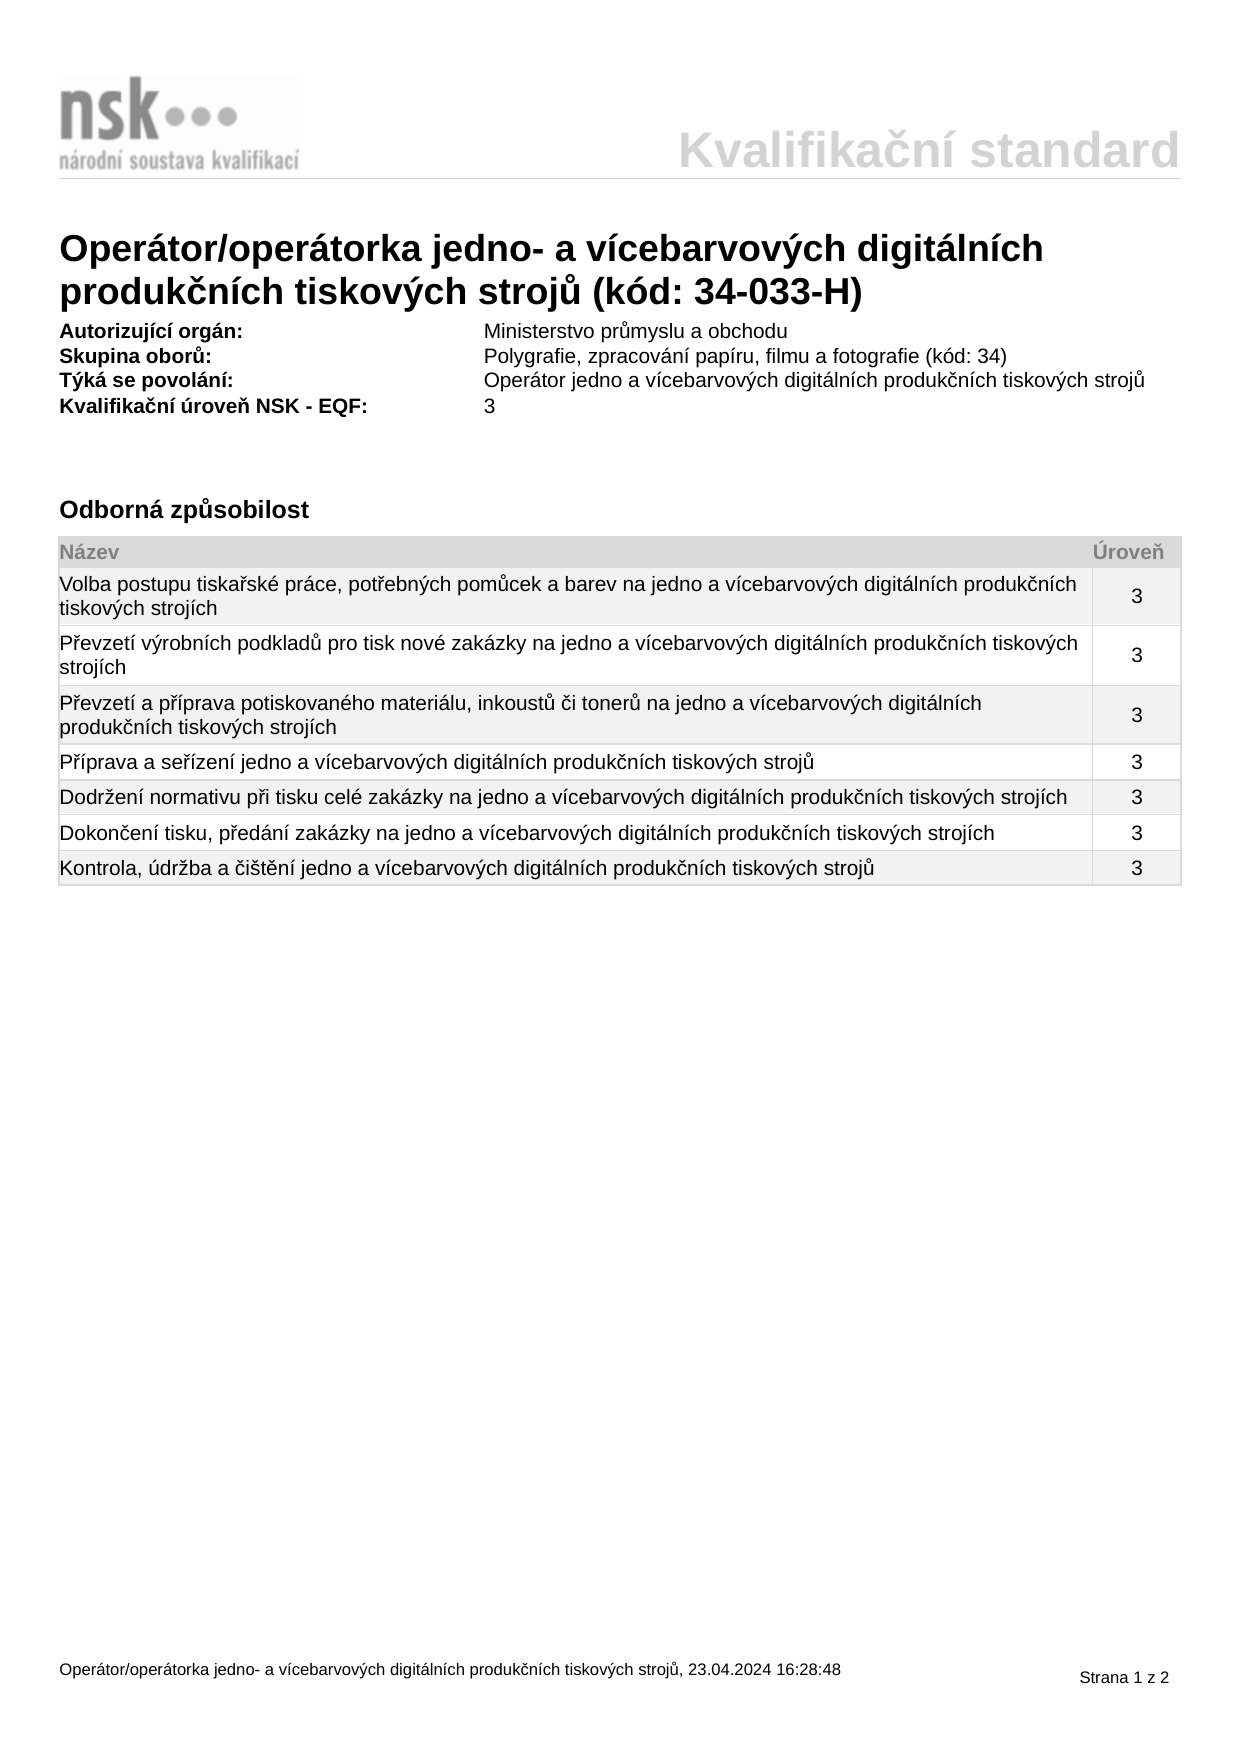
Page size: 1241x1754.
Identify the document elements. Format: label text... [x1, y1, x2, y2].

table_cell [59, 1423, 483, 1659]
table_cell Kvalifikační úroveň NSK - EQF: [59, 394, 483, 417]
table_cell 3 [1093, 781, 1180, 813]
table_cell [1169, 524, 1181, 536]
table_cell Název [60, 538, 1092, 566]
table_cell [1169, 196, 1181, 224]
table_cell Příprava a seřízení jedno a vícebarvových digitálních produkčních tiskových strojů [60, 745, 1092, 779]
table_cell [1169, 1184, 1181, 1423]
table_cell [862, 1184, 1093, 1423]
table_cell [626, 196, 862, 224]
table_cell [620, 886, 626, 1184]
table_cell [862, 1423, 1093, 1659]
table_cell [1093, 418, 1169, 489]
table_cell [484, 172, 620, 178]
table_cell [59, 1184, 483, 1423]
table_cell [626, 313, 862, 319]
table_cell Autorizující orgán: [59, 319, 483, 343]
table_cell [1093, 196, 1169, 224]
table_cell [59, 418, 483, 489]
table_cell [1093, 1423, 1169, 1659]
table_cell 3 [1093, 851, 1180, 884]
table_cell 3 [1093, 626, 1180, 684]
table_cell [1169, 886, 1181, 1184]
table_cell [484, 418, 620, 489]
table_cell [1169, 313, 1181, 319]
table_cell [620, 1184, 626, 1423]
table_cell Ministerstvo průmyslu a obchodu [484, 319, 1181, 344]
table_cell Úroveň [1093, 538, 1180, 566]
table_cell [1169, 1660, 1181, 1696]
table_cell [862, 313, 1093, 319]
table_cell [484, 1423, 620, 1659]
table_cell Skupina oborů: [59, 344, 483, 368]
table_cell Týká se povolání: [59, 368, 483, 392]
table_cell [1093, 313, 1169, 319]
table_cell Kontrola, údržba a čištění jedno a vícebarvových digitálních produkčních tiskových strojů [60, 851, 1092, 884]
table_cell [620, 418, 626, 489]
picture [58, 59, 621, 172]
table_cell Dokončení tisku, předání zakázky na jedno a vícebarvových digitálních produkčních tiskových strojích [60, 815, 1092, 849]
table_cell [484, 524, 620, 536]
table_header [621, 59, 626, 172]
table_cell [484, 886, 620, 1184]
table_cell 3 [1093, 568, 1180, 624]
table_cell [484, 1184, 620, 1423]
table_cell [484, 196, 620, 224]
table_cell [620, 524, 626, 536]
table_cell [1169, 418, 1181, 489]
table_cell Dodržení normativu při tisku celé zakázky na jedno a vícebarvových digitálních produkčních tiskových strojích [60, 781, 1092, 813]
table_header Kvalifikační standard [626, 59, 1181, 178]
table_cell [59, 172, 483, 178]
table_cell [59, 313, 483, 319]
table_cell [59, 886, 483, 1184]
table_cell Volba postupu tiskařské práce, potřebných pomůcek a barev na jedno a vícebarvových digitálních produkčních tiskových strojích [60, 568, 1092, 624]
table_cell Převzetí a příprava potiskovaného materiálu, inkoustů či tonerů na jedno a vícebarvových digitálních produkčních tiskových strojích [60, 686, 1092, 743]
table_cell Operátor/operátorka jedno- a vícebarvových digitálních produkčních tiskových strojů (kód: 34-033-H) [59, 224, 1181, 313]
table_cell [1093, 886, 1169, 1184]
table_cell [862, 524, 1093, 536]
table_cell Operátor/operátorka jedno- a vícebarvových digitálních produkčních tiskových strojů, 23.04.2024 16:28:48 [59, 1660, 862, 1696]
table_cell [862, 196, 1093, 224]
table_cell [1093, 524, 1169, 536]
table_cell Převzetí výrobních podkladů pro tisk nové zakázky na jedno a vícebarvových digitálních produkčních tiskových strojích [60, 626, 1092, 684]
table_cell [620, 196, 626, 224]
table_cell [626, 524, 862, 536]
table_cell 3 [1093, 686, 1180, 743]
table_cell Operátor jedno a vícebarvových digitálních produkčních tiskových strojů [484, 368, 1181, 393]
table_cell [59, 196, 483, 224]
table_cell [626, 418, 862, 489]
table_cell [484, 313, 620, 319]
table_cell [1169, 1423, 1181, 1659]
table_cell Polygrafie, zpracování papíru, filmu a fotografie (kód: 34) [484, 344, 1181, 368]
table_cell [626, 1184, 862, 1423]
table_cell 3 [1093, 815, 1180, 849]
table_cell [59, 179, 1181, 196]
table_cell [862, 886, 1093, 1184]
table_cell 3 [1093, 745, 1180, 779]
table_cell [1093, 1184, 1169, 1423]
table_cell Strana 1 z 2 [862, 1660, 1169, 1696]
table_cell [626, 886, 862, 1184]
table_cell 3 [484, 394, 1181, 417]
table_cell [620, 1423, 626, 1659]
table_cell Odborná způsobilost [59, 490, 1181, 524]
table_cell [59, 524, 483, 536]
table_cell [626, 1423, 862, 1659]
table_cell [862, 418, 1093, 489]
